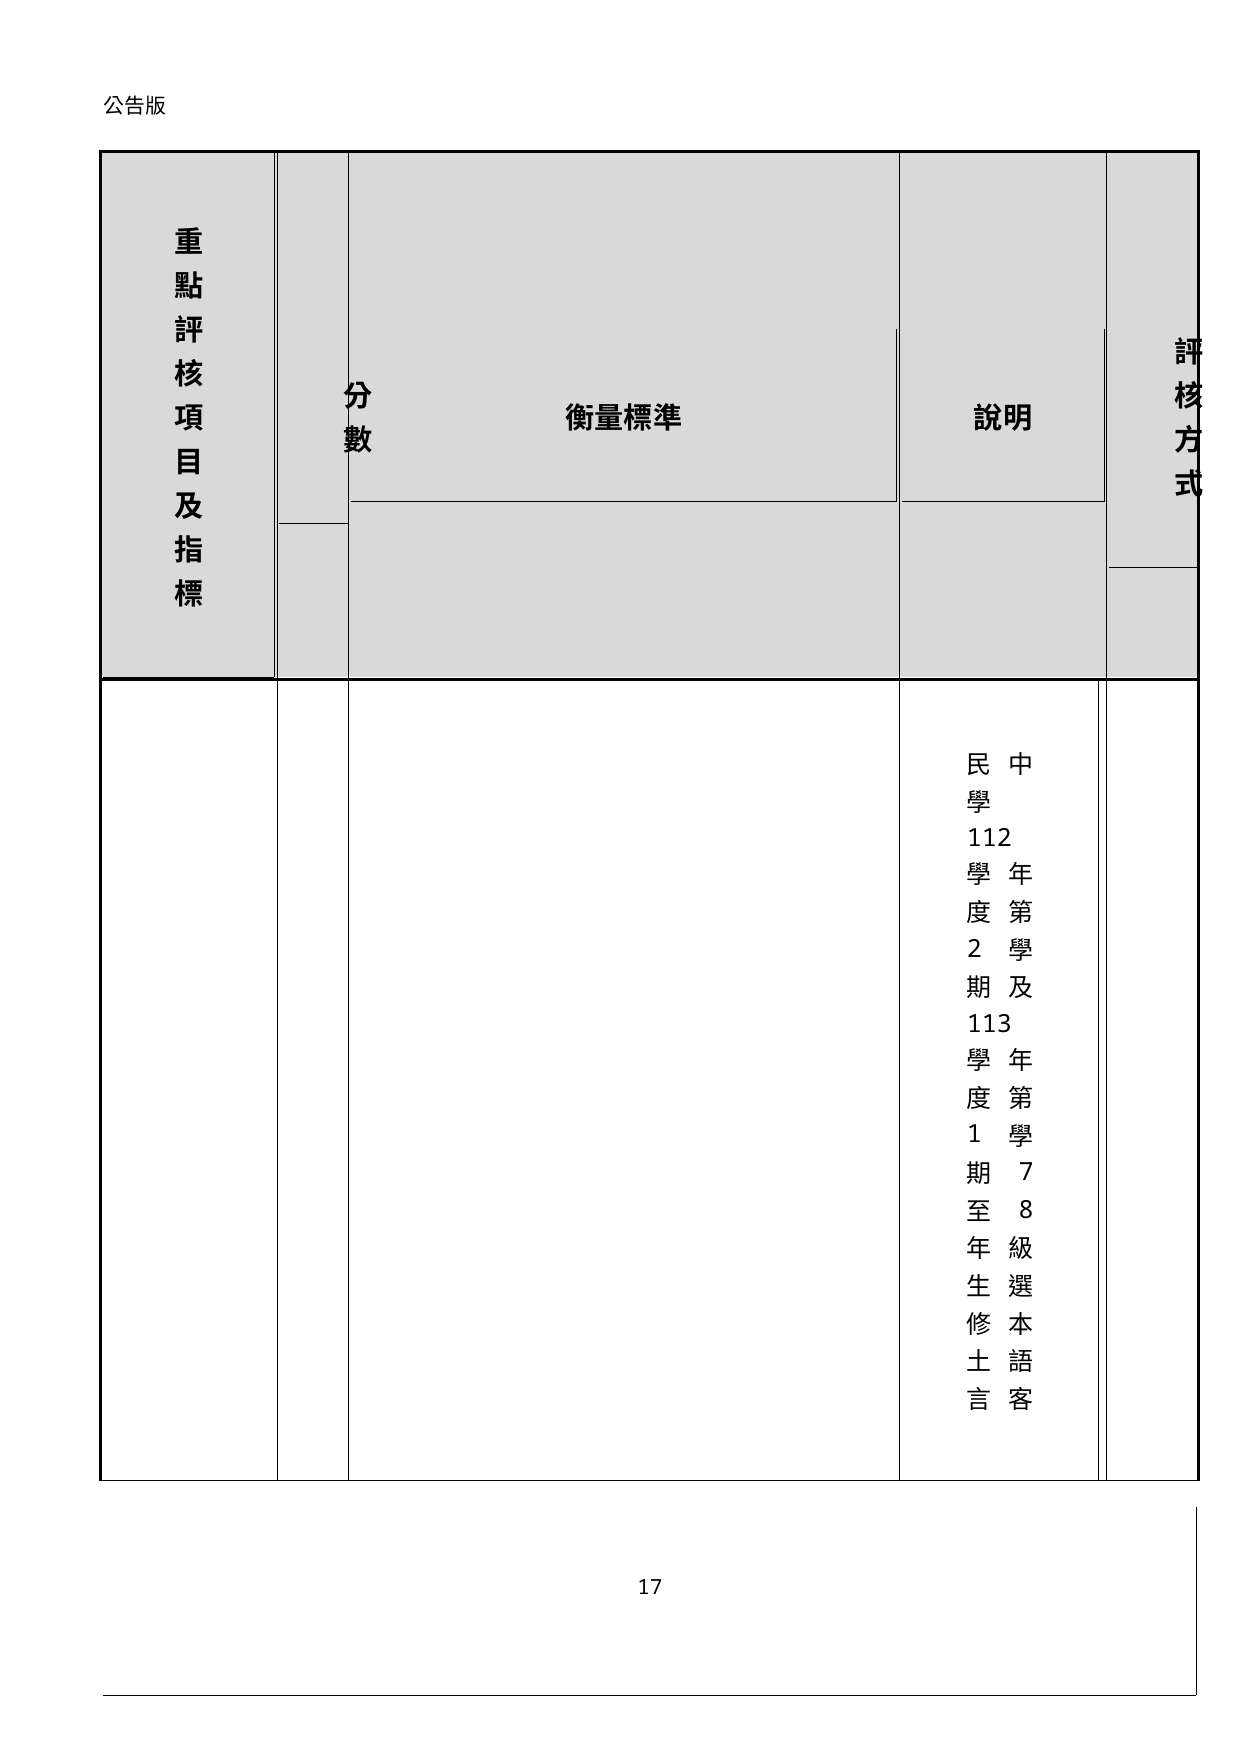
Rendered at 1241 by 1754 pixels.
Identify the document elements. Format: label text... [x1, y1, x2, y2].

table_header 評核 方式 [1107, 153, 1197, 677]
table_header 說明 [900, 153, 1106, 677]
table_cell 8 [278, 681, 348, 1480]
table_cell [102, 681, 277, 1480]
table_header 分數 [278, 153, 348, 677]
table_cell 民中學112學年度第2學期及113學年度第1學期7至8年級生選修本土語言客 [900, 681, 1098, 1480]
table_cell 轄內國中小學學生每周接受本土語言(客語)教學人數，達本會預設目標參與學生人數覆蓋率。 本項分數計算方式為：上開覆蓋率達成情形*權數8。(國民小學權數為6、國民中學權數為2)(至多8分) A組:客語為主要通行語地區 ※本項評分訂最低標準，倘得分未達6.5分者，不得列為特優；未達5分者，不得列為優等。 B組:轄內有客語為通行語地區 ※上開二項評分合計倘得分未達5分者，不得列為特優；未達3.5分者，不得列為優等。 C組:轄內無客語為通行語地區 ※本項評分不訂最低標準。 [349, 681, 899, 1480]
table_cell [1099, 681, 1106, 1480]
table_header 衡量標準 [349, 153, 899, 677]
table_cell [1107, 681, 1197, 1480]
table_header 重點評核項目及指標 [102, 153, 274, 677]
